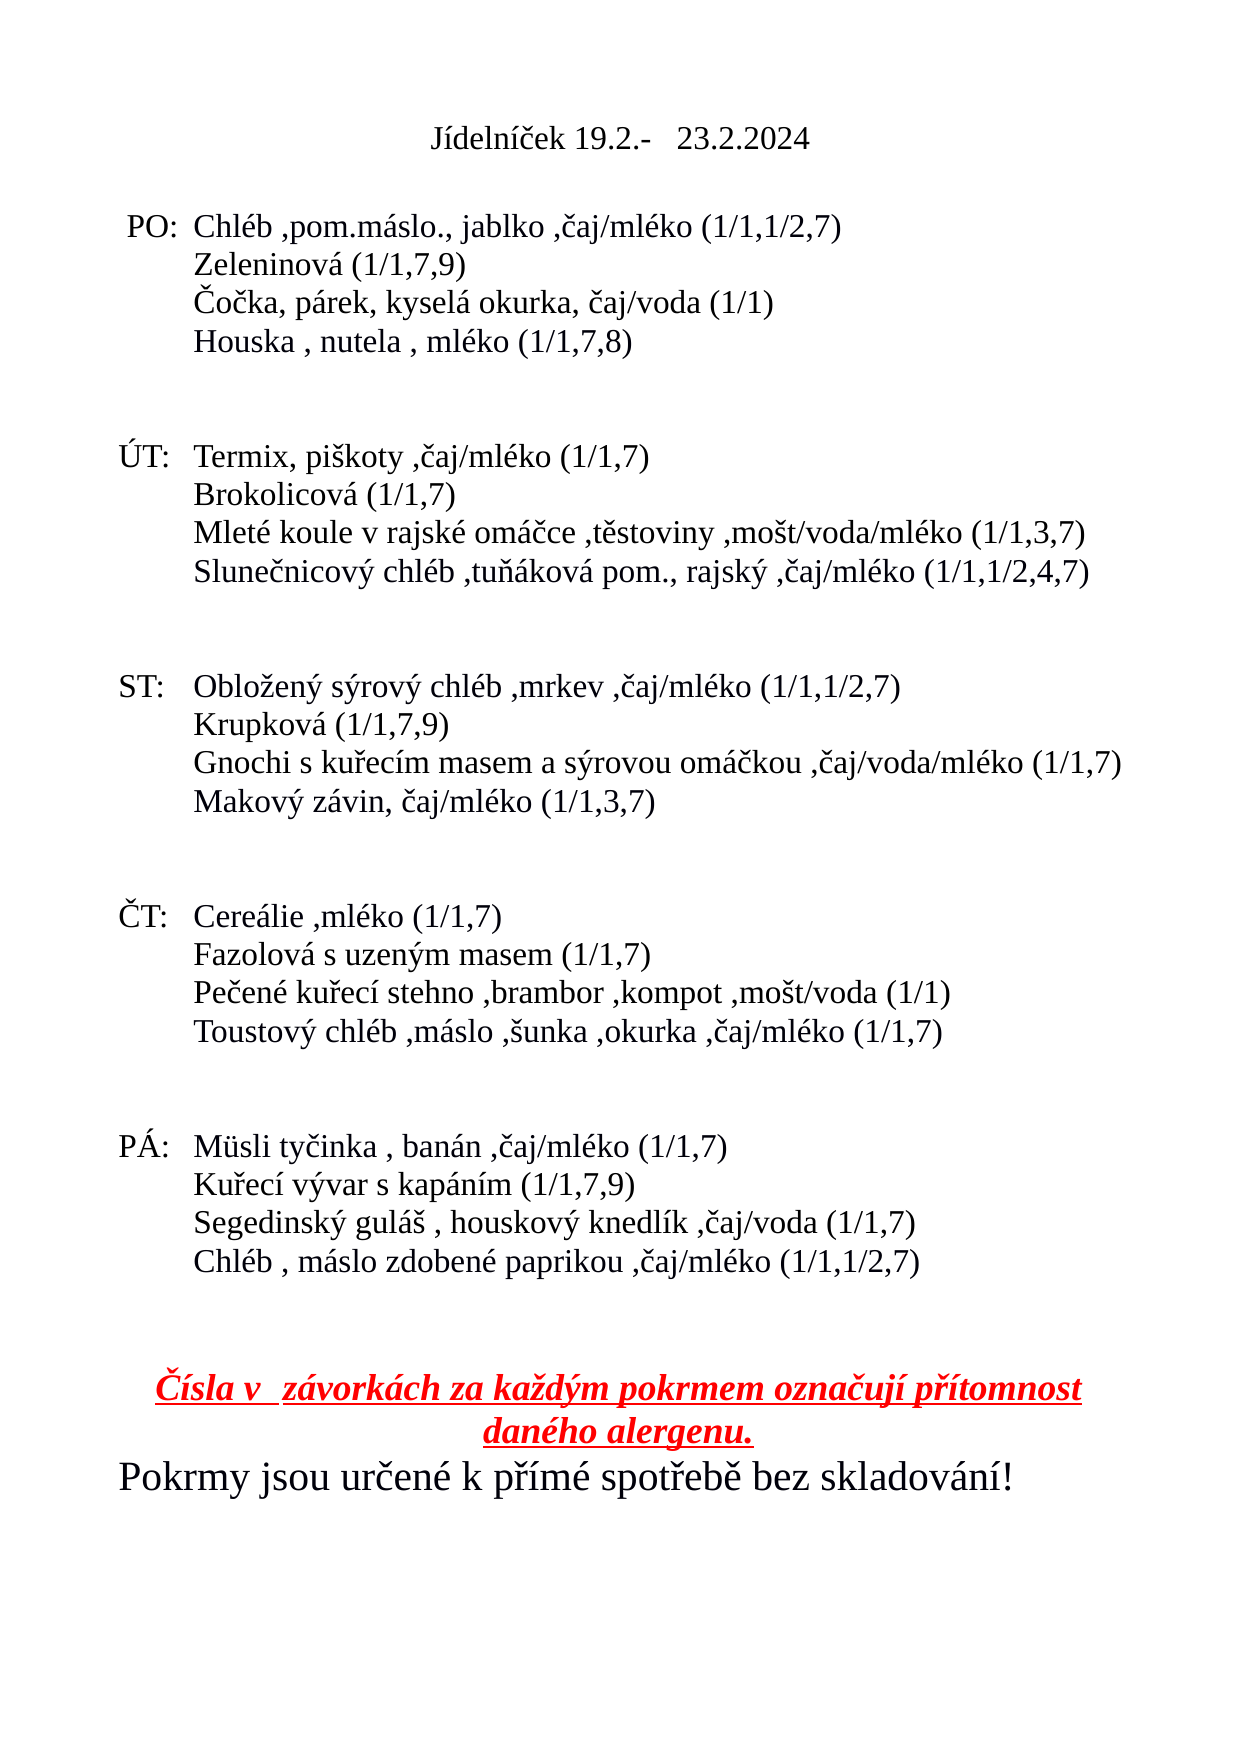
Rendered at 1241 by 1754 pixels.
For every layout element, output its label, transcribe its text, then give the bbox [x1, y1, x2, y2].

table_cell [111, 1241, 186, 1279]
table_cell ST: [111, 666, 186, 704]
table_cell Segedinský guláš , houskový knedlík ,čaj/voda (1/1,7) [186, 1203, 1151, 1241]
table_cell Fazolová s uzeným masem (1/1,7) [186, 934, 1151, 972]
table_cell [111, 551, 186, 589]
table_cell Gnochi s kuřecím masem a sýrovou omáčkou ,čaj/voda/mléko (1/1,7) [186, 743, 1151, 781]
text Jídelníček 19.2.- 23.2.2024 [118, 118, 1122, 156]
table_cell Čočka, párek, kyselá okurka, čaj/voda (1/1) [186, 283, 1151, 321]
table_cell [111, 743, 186, 781]
table_cell Houska , nutela , mléko (1/1,7,8) [186, 321, 1151, 359]
table_cell Slunečnicový chléb ,tuňáková pom., rajský ,čaj/mléko (1/1,1/2,4,7) [186, 551, 1151, 589]
table_cell [111, 1049, 186, 1126]
table_cell Chléb , máslo zdobené paprikou ,čaj/mléko (1/1,1/2,7) [186, 1241, 1151, 1279]
table_cell [186, 589, 1151, 666]
text Pokrmy jsou určené k přímé spotřebě bez skladování! [118, 1452, 1122, 1499]
table_cell PÁ: [111, 1126, 186, 1164]
table_cell [111, 513, 186, 551]
table_cell Mleté koule v rajské omáčce ,těstoviny ,mošt/voda/mléko (1/1,3,7) [186, 513, 1151, 551]
table_cell Toustový chléb ,máslo ,šunka ,okurka ,čaj/mléko (1/1,7) [186, 1011, 1151, 1049]
table_cell [186, 359, 1151, 436]
table_cell [186, 819, 1151, 896]
table_cell Pečené kuřecí stehno ,brambor ,kompot ,mošt/voda (1/1) [186, 973, 1151, 1011]
table_cell Müsli tyčinka , banán ,čaj/mléko (1/1,7) [186, 1126, 1151, 1164]
table_cell [111, 781, 186, 819]
table_header Chléb ,pom.máslo., jablko ,čaj/mléko (1/1,1/2,7) [186, 206, 1151, 244]
text Čísla v závorkách za každým pokrmem označují přítomnost daného alergenu. [118, 1365, 1122, 1452]
table_cell ÚT: [111, 436, 186, 474]
table_cell ČT: [111, 896, 186, 934]
table_cell Krupková (1/1,7,9) [186, 704, 1151, 742]
table_header PO: [111, 206, 186, 359]
table_cell Makový závin, čaj/mléko (1/1,3,7) [186, 781, 1151, 819]
table_cell Cereálie ,mléko (1/1,7) [186, 896, 1151, 934]
table_cell Obložený sýrový chléb ,mrkev ,čaj/mléko (1/1,1/2,7) [186, 666, 1151, 704]
table_cell [111, 1011, 186, 1049]
table_cell [111, 359, 186, 436]
table_cell Brokolicová (1/1,7) [186, 474, 1151, 512]
table_cell [111, 934, 186, 972]
table_cell Zeleninová (1/1,7,9) (1/1,7,9) [186, 244, 1151, 282]
table_cell [111, 589, 186, 666]
table_cell [111, 474, 186, 512]
table_cell [111, 1203, 186, 1241]
table_cell [111, 1164, 186, 1202]
table_cell [111, 973, 186, 1011]
table_cell Kuřecí vývar s kapáním (1/1,7,9) [186, 1164, 1151, 1202]
table_cell [111, 819, 186, 896]
table_cell Termix, piškoty ,čaj/mléko (1/1,7) [186, 436, 1151, 474]
table_cell [111, 704, 186, 742]
table_cell [186, 1049, 1151, 1126]
